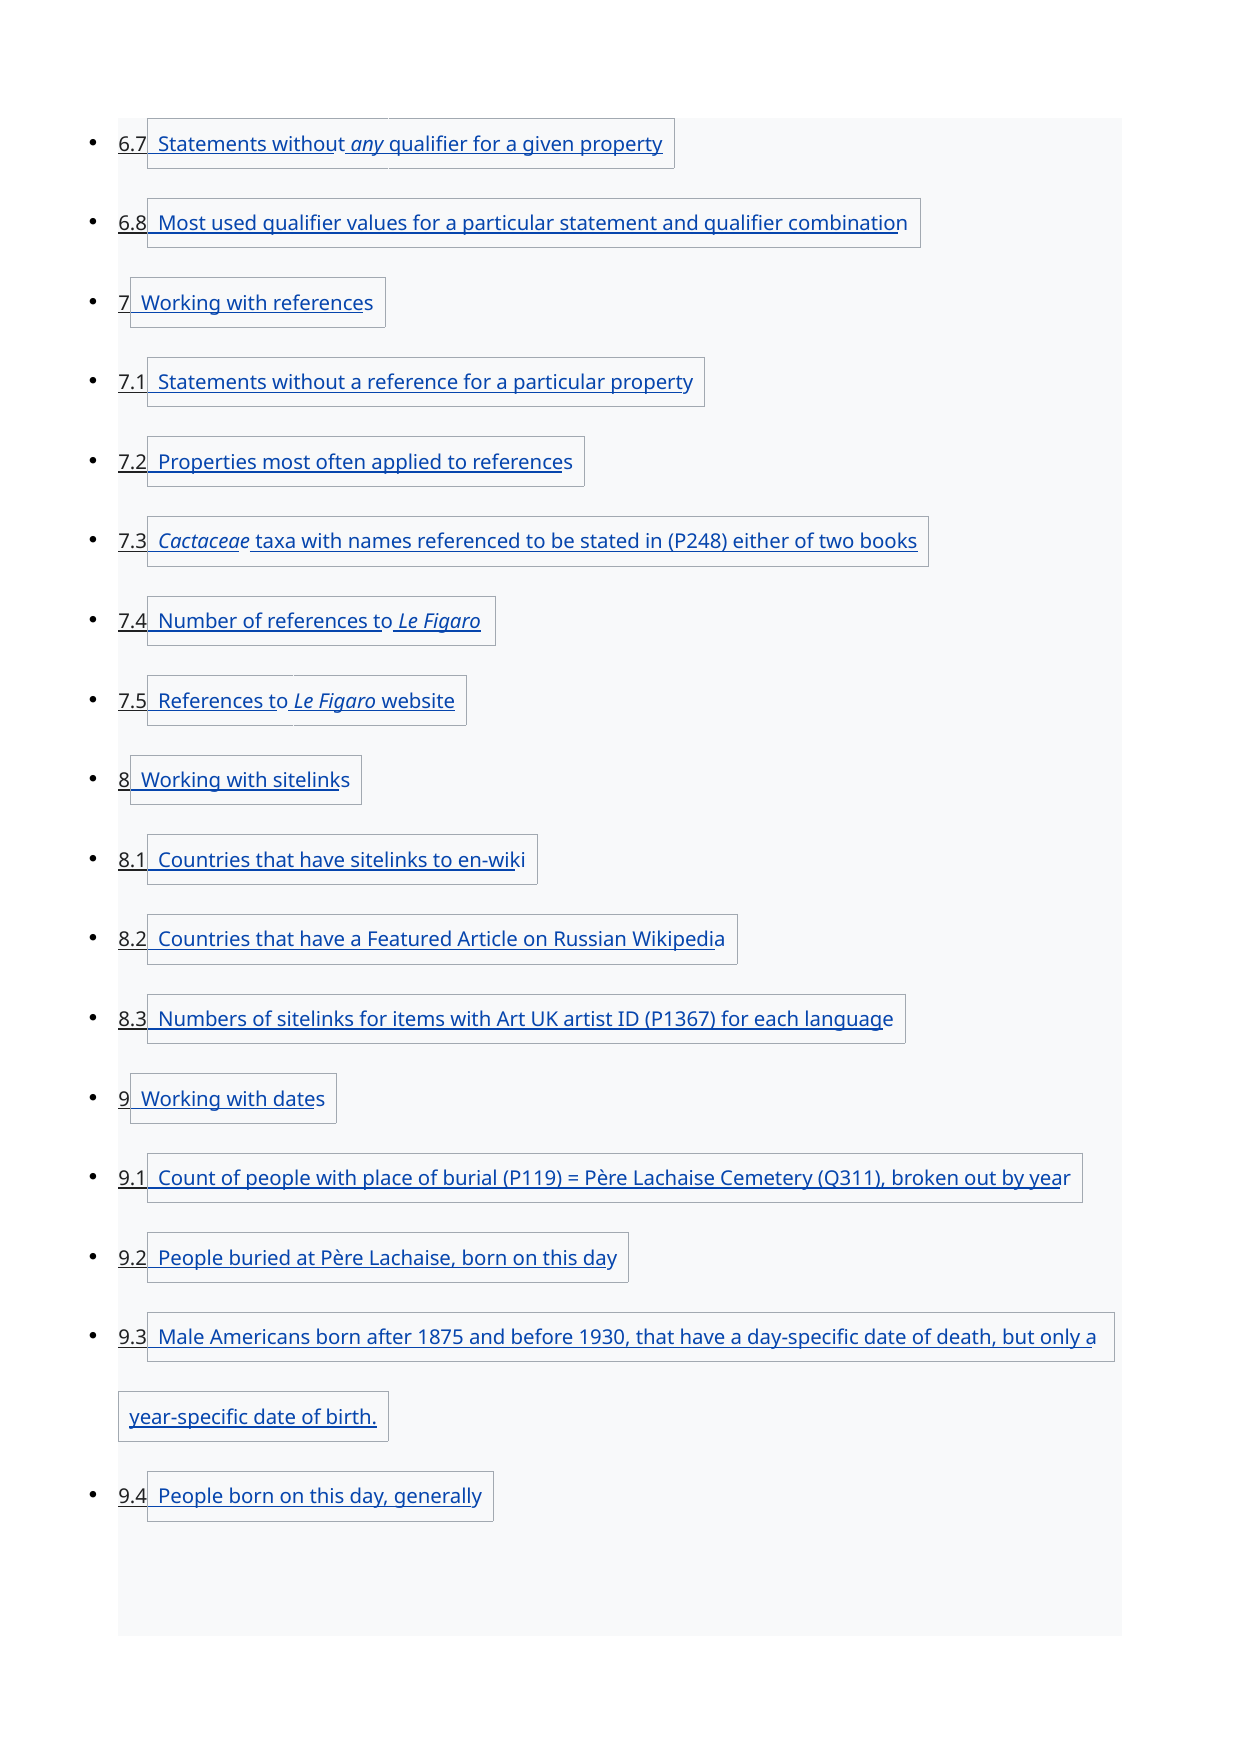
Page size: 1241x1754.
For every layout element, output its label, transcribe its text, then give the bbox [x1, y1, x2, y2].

list 9.4 [118, 1471, 147, 1506]
list [494, 1471, 1122, 1521]
list Statements without a reference for a particular property [148, 358, 704, 406]
list 8.3Numbers of sitelinks for items with Art UK artist ID (P1367) for each language [906, 993, 1122, 1043]
list People buried at Père Lachaise, born on this day [148, 1233, 628, 1282]
list 7.2 [118, 436, 147, 471]
list Working with references [131, 278, 385, 327]
list Countries that have a Featured Article on Russian Wikipedia [148, 915, 737, 964]
list 9 [118, 1073, 130, 1108]
list 8 [118, 755, 130, 789]
list 6.7 [118, 118, 147, 153]
list Working with dates [131, 1074, 336, 1123]
list [738, 914, 1122, 964]
list 6.8 [118, 198, 147, 232]
list [929, 516, 1122, 566]
list 7.5 [118, 675, 147, 710]
list 9.2 [118, 1232, 147, 1267]
list Properties most often applied to references [148, 437, 584, 486]
list 7.1 [118, 357, 147, 392]
list Number of references to Le Figaro [148, 597, 495, 645]
list 7.3 [118, 516, 147, 551]
list Count of people with place of burial (P119) = Père Lachaise Cemetery (Q311), broken out by year [148, 1154, 1082, 1202]
list [467, 675, 1122, 725]
list 8.2 [118, 914, 147, 949]
list [921, 198, 1122, 247]
list 9.3Male Americans born after 1875 and before 1930, that have a day-specific date of death, but only a year-specific date of birth. [118, 1312, 1122, 1441]
list People born on this day, generally [148, 1472, 493, 1521]
list Countries that have sitelinks to en-wiki [148, 835, 537, 884]
list References to Le Figaro website [148, 676, 466, 725]
list Working with sitelinks [131, 756, 361, 804]
list 7.4 [118, 596, 147, 630]
list [337, 1073, 1122, 1123]
list 9.1 [118, 1153, 147, 1187]
list [538, 834, 1122, 884]
list 7 [118, 277, 130, 312]
list [705, 357, 1122, 407]
list Most used qualifier values for a particular statement and qualifier combination [148, 199, 920, 247]
list [386, 277, 1122, 327]
list [585, 436, 1122, 486]
list [629, 1232, 1122, 1282]
list [362, 755, 1122, 804]
list 8.3Numbers of sitelinks for items with Art UK artist ID (P1367) for each language [118, 993, 905, 1028]
list 8.1 [118, 834, 147, 869]
list [496, 596, 1122, 645]
list Cactaceae taxa with names referenced to be stated in (P248) either of two books [148, 517, 928, 566]
list [675, 118, 1122, 168]
list Statements without any qualifier for a given property [148, 119, 674, 168]
list 8.3Numbers of sitelinks for items with Art UK artist ID (P1367) for each language [148, 995, 905, 1043]
